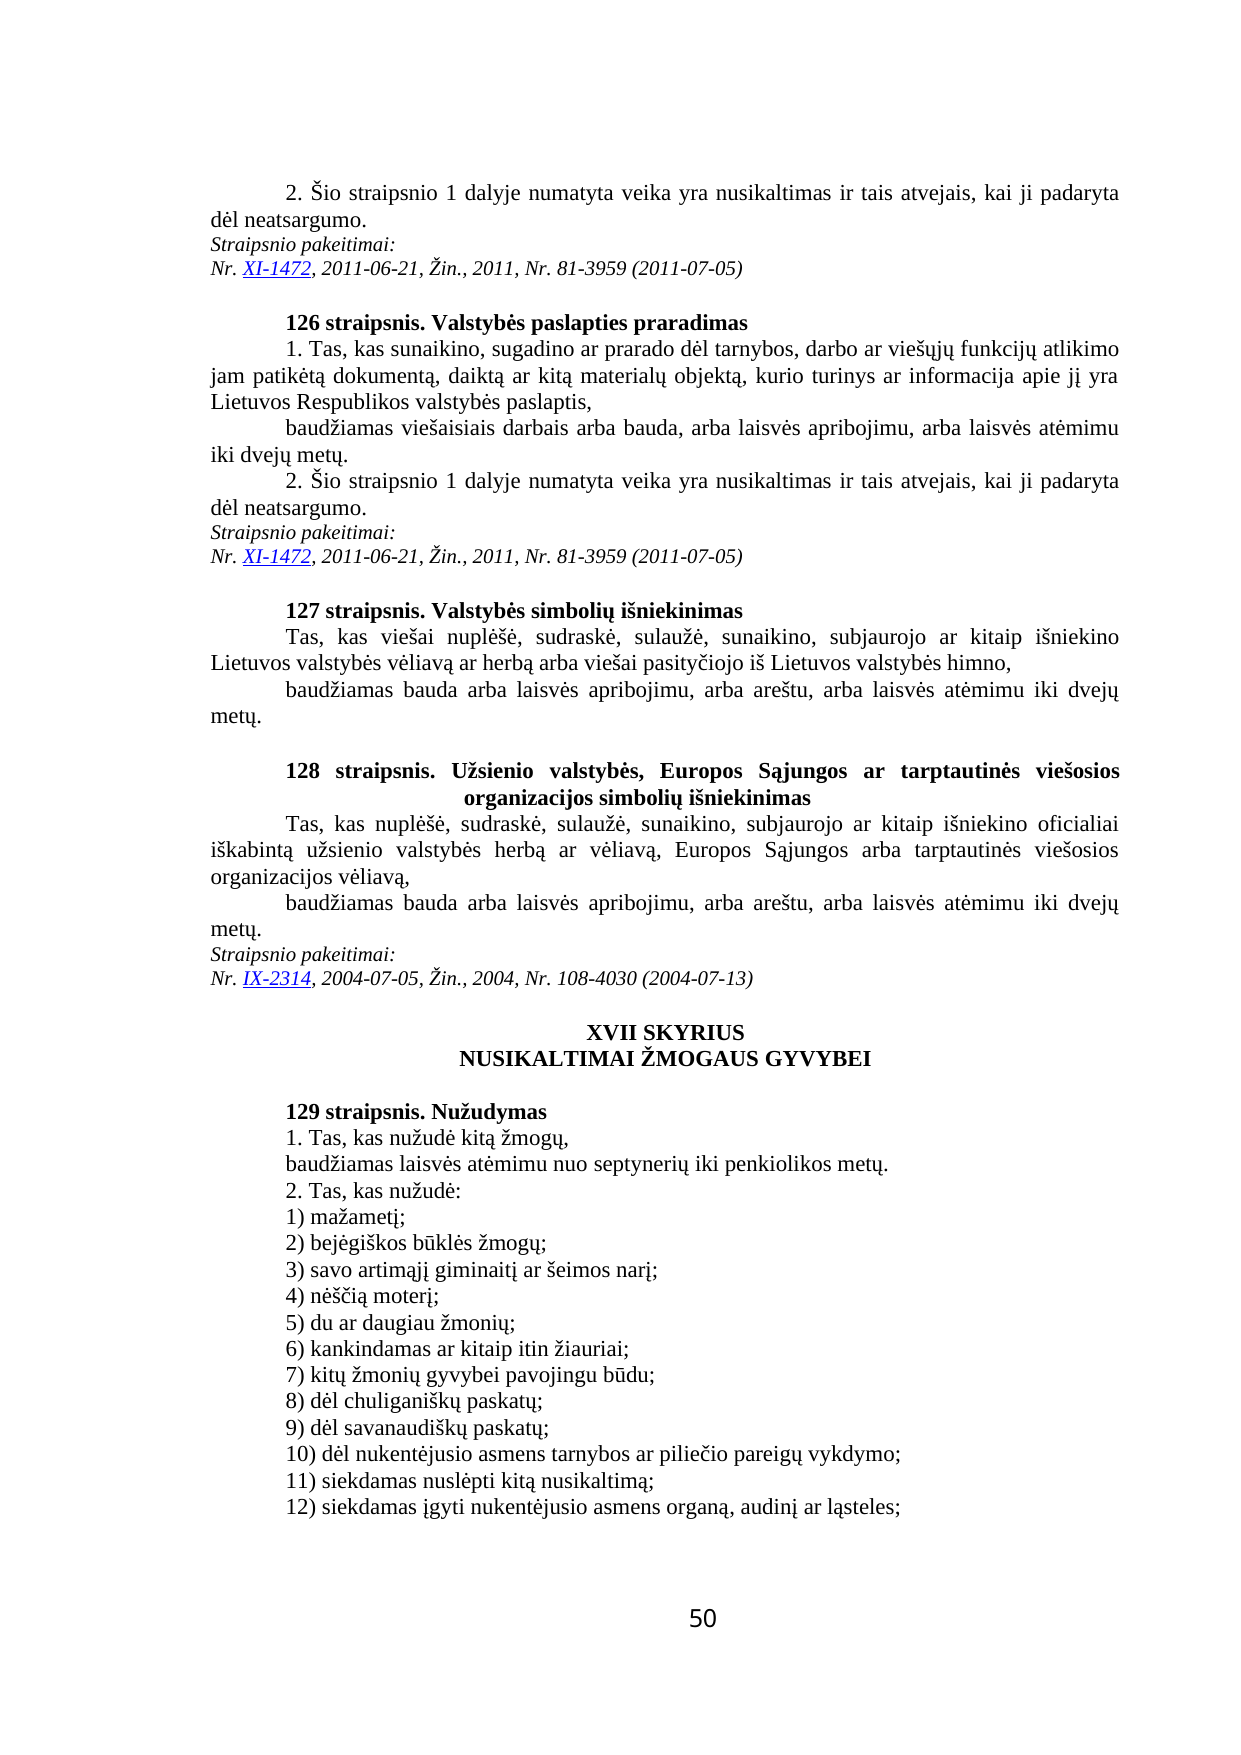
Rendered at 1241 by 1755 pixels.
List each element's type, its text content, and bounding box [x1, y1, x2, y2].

text Nr. XI-1472, 2011-06-21, Žin., 2011, Nr. 81-3959 (2011-07-05) [210, 544, 1120, 568]
text 1. Tas, kas nužudė kitą žmogų, [210, 1124, 1120, 1150]
text 12) siekdamas įgyti nukentėjusio asmens organą, audinį ar ląsteles; [210, 1493, 1120, 1519]
text Nusikaltimai žmogaus gyvybEI [210, 1045, 1120, 1071]
text 2) bejėgiškos būklės žmogų; [210, 1229, 1120, 1256]
text 10) dėl nukentėjusio asmens tarnybos ar piliečio pareigų vykdymo; [210, 1440, 1120, 1467]
text Nr. IX-2314, 2004-07-05, Žin., 2004, Nr. 108-4030 (2004-07-13) [210, 966, 1120, 990]
text 129 straipsnis. Nužudymas [210, 1098, 1120, 1124]
text 3) savo artimąjį giminaitį ar šeimos narį; [210, 1256, 1120, 1282]
text 1) mažametį; [210, 1203, 1120, 1229]
text Straipsnio pakeitimai: [210, 942, 1120, 966]
text 128 straipsnis. Užsienio valstybės, Europos Sąjungos ar tarptautinės viešosios organizacijos simbolių išniekinimas [285, 757, 1120, 810]
subtitle XVII skyrius [210, 1019, 1120, 1045]
text 9) dėl savanaudiškų paskatų; [210, 1414, 1120, 1440]
text baudžiamas bauda arba laisvės apribojimu, arba areštu, arba laisvės atėmimu iki dvejų metų. [210, 676, 1120, 728]
text 4) nėščią moterį; [210, 1282, 1120, 1308]
text 1. Tas, kas sunaikino, sugadino ar prarado dėl tarnybos, darbo ar viešųjų funkcijų atlikimo jam patikėtą dokumentą, daiktą ar kitą materialų objektą, kurio turinys ar informacija apie jį yra Lietuvos Respublikos valstybės paslaptis, [210, 335, 1120, 414]
text 11) siekdamas nuslėpti kitą nusikaltimą; [210, 1467, 1120, 1493]
text Nr. XI-1472, 2011-06-21, Žin., 2011, Nr. 81-3959 (2011-07-05) [210, 256, 1120, 280]
text baudžiamas laisvės atėmimu nuo septynerių iki penkiolikos metų. [210, 1150, 1120, 1177]
text 8) dėl chuliganiškų paskatų; [210, 1388, 1120, 1414]
text baudžiamas viešaisiais darbais arba bauda, arba laisvės apribojimu, arba laisvės atėmimu iki dvejų metų. [210, 414, 1120, 467]
text Tas, kas viešai nuplėšė, sudraskė, sulaužė, sunaikino, subjaurojo ar kitaip išniekino Lietuvos valstybės vėliavą ar herbą arba viešai pasityčiojo iš Lietuvos valstybės himno, [210, 623, 1120, 676]
text Straipsnio pakeitimai: [210, 232, 1120, 256]
text 126 straipsnis. Valstybės paslapties praradimas [210, 309, 1120, 335]
text 2. Šio straipsnio 1 dalyje numatyta veika yra nusikaltimas ir tais atvejais, kai ji padaryta dėl neatsargumo. [210, 179, 1120, 232]
text baudžiamas bauda arba laisvės apribojimu, arba areštu, arba laisvės atėmimu iki dvejų metų. [210, 889, 1120, 942]
text 7) kitų žmonių gyvybei pavojingu būdu; [210, 1361, 1120, 1388]
text 2. Tas, kas nužudė: [210, 1177, 1120, 1203]
text 2. Šio straipsnio 1 dalyje numatyta veika yra nusikaltimas ir tais atvejais, kai ji padaryta dėl neatsargumo. [210, 467, 1120, 520]
text 5) du ar daugiau žmonių; [210, 1308, 1120, 1335]
text 127 straipsnis. Valstybės simbolių išniekinimas [210, 597, 1120, 623]
text Tas, kas nuplėšė, sudraskė, sulaužė, sunaikino, subjaurojo ar kitaip išniekino oficialiai iškabintą užsienio valstybės herbą ar vėliavą, Europos Sąjungos arba tarptautinės viešosios organizacijos vėliavą, [210, 810, 1120, 889]
text 6) kankindamas ar kitaip itin žiauriai; [210, 1335, 1120, 1361]
text Straipsnio pakeitimai: [210, 520, 1120, 544]
